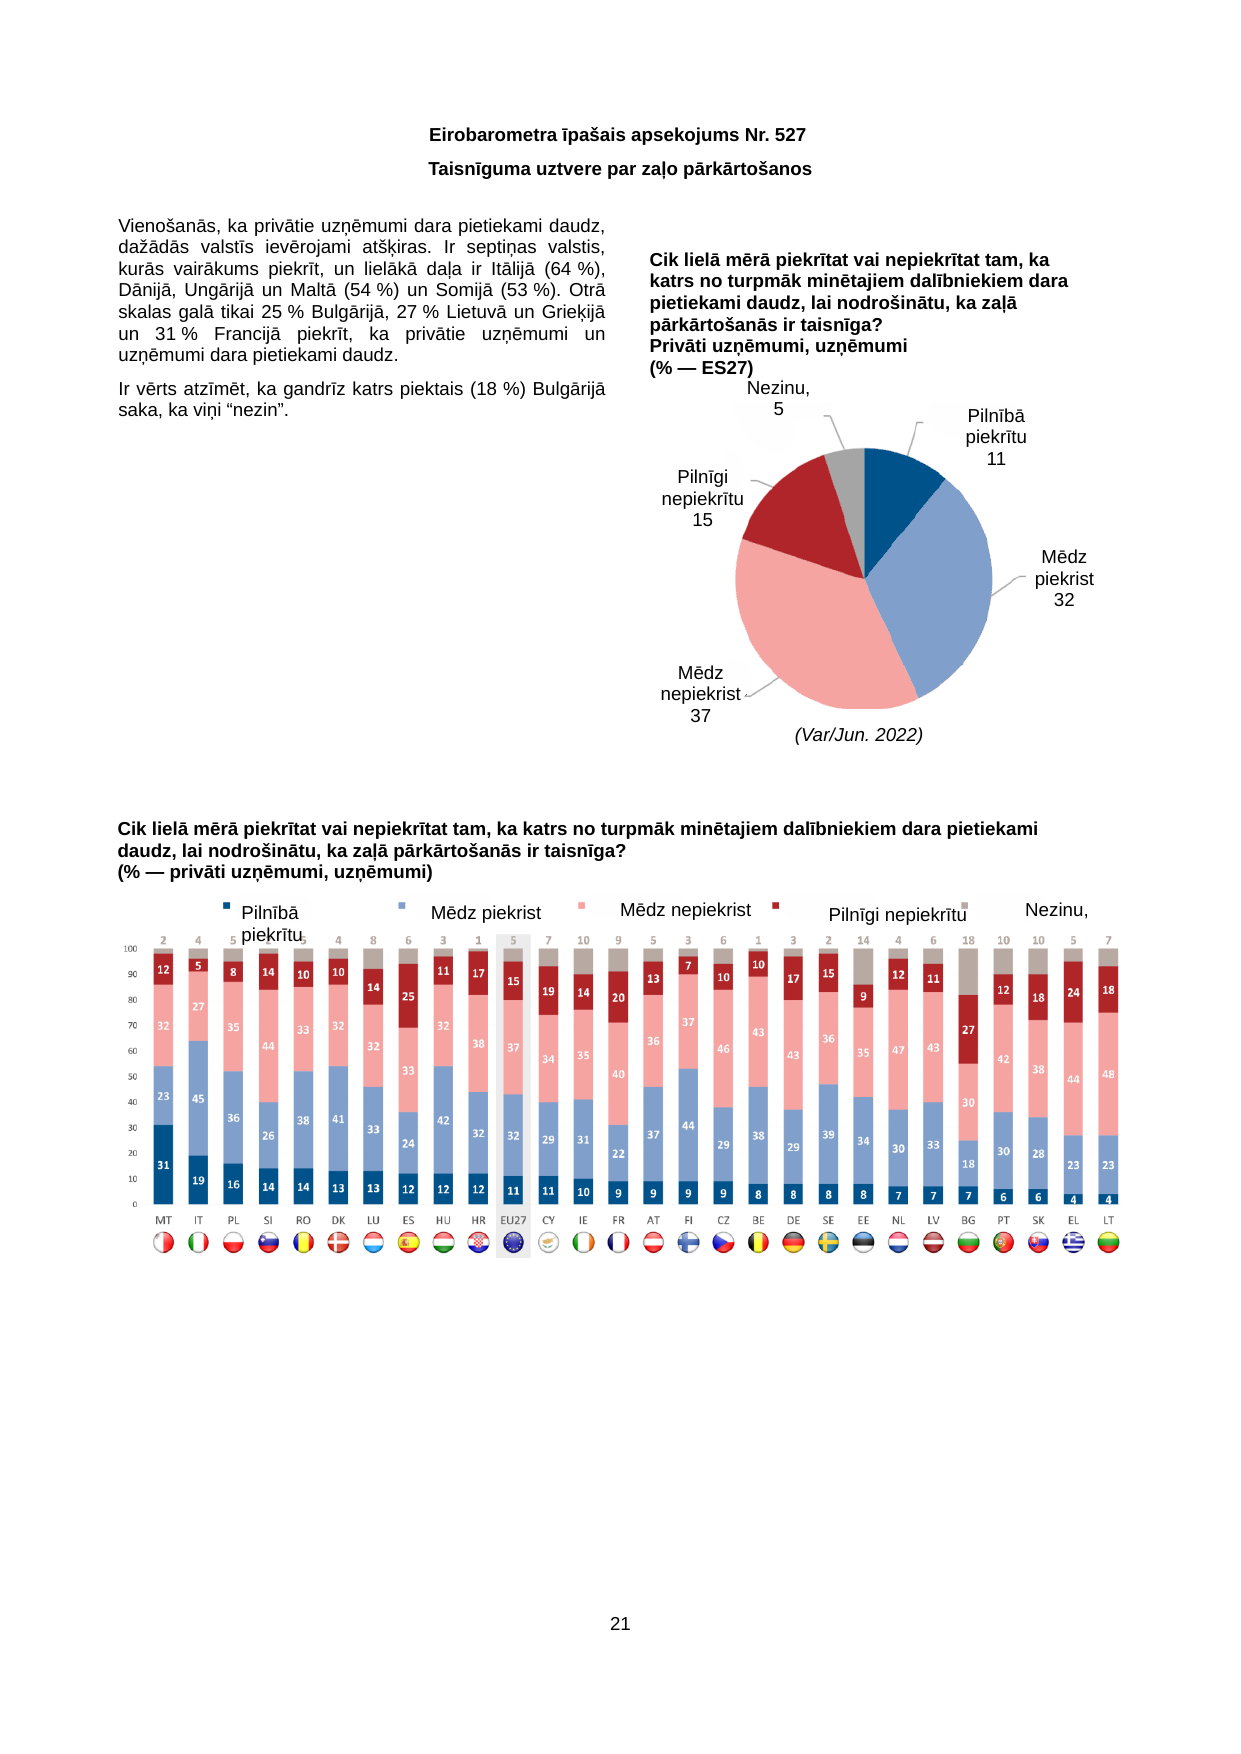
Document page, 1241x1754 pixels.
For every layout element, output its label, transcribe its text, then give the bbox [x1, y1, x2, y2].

picture [725, 402, 1035, 709]
picture [118, 893, 1123, 1258]
text Vienošanās, ka privātie uzņēmumi dara pietiekami daudz, dažādās valstīs ievērojami atšķiras. Ir septiņas valstis, kurās vairākums piekrīt, un lielākā daļa ir Itālijā (64 %), Dānijā, Ungārijā un Maltā (54 %) un Somijā (53 %). Otrā skalas galā tikai 25 % Bulgārijā, 27 % Lietuvā un Grieķijā un 31 % Francijā piekrīt, ka privātie uzņēmumi un uzņēmumi dara pietiekami daudz. [118, 214, 605, 365]
text Ir vērts atzīmēt, ka gandrīz katrs piektais (18 %) Bulgārijā saka, ka viņi “nezin”. [118, 377, 605, 420]
